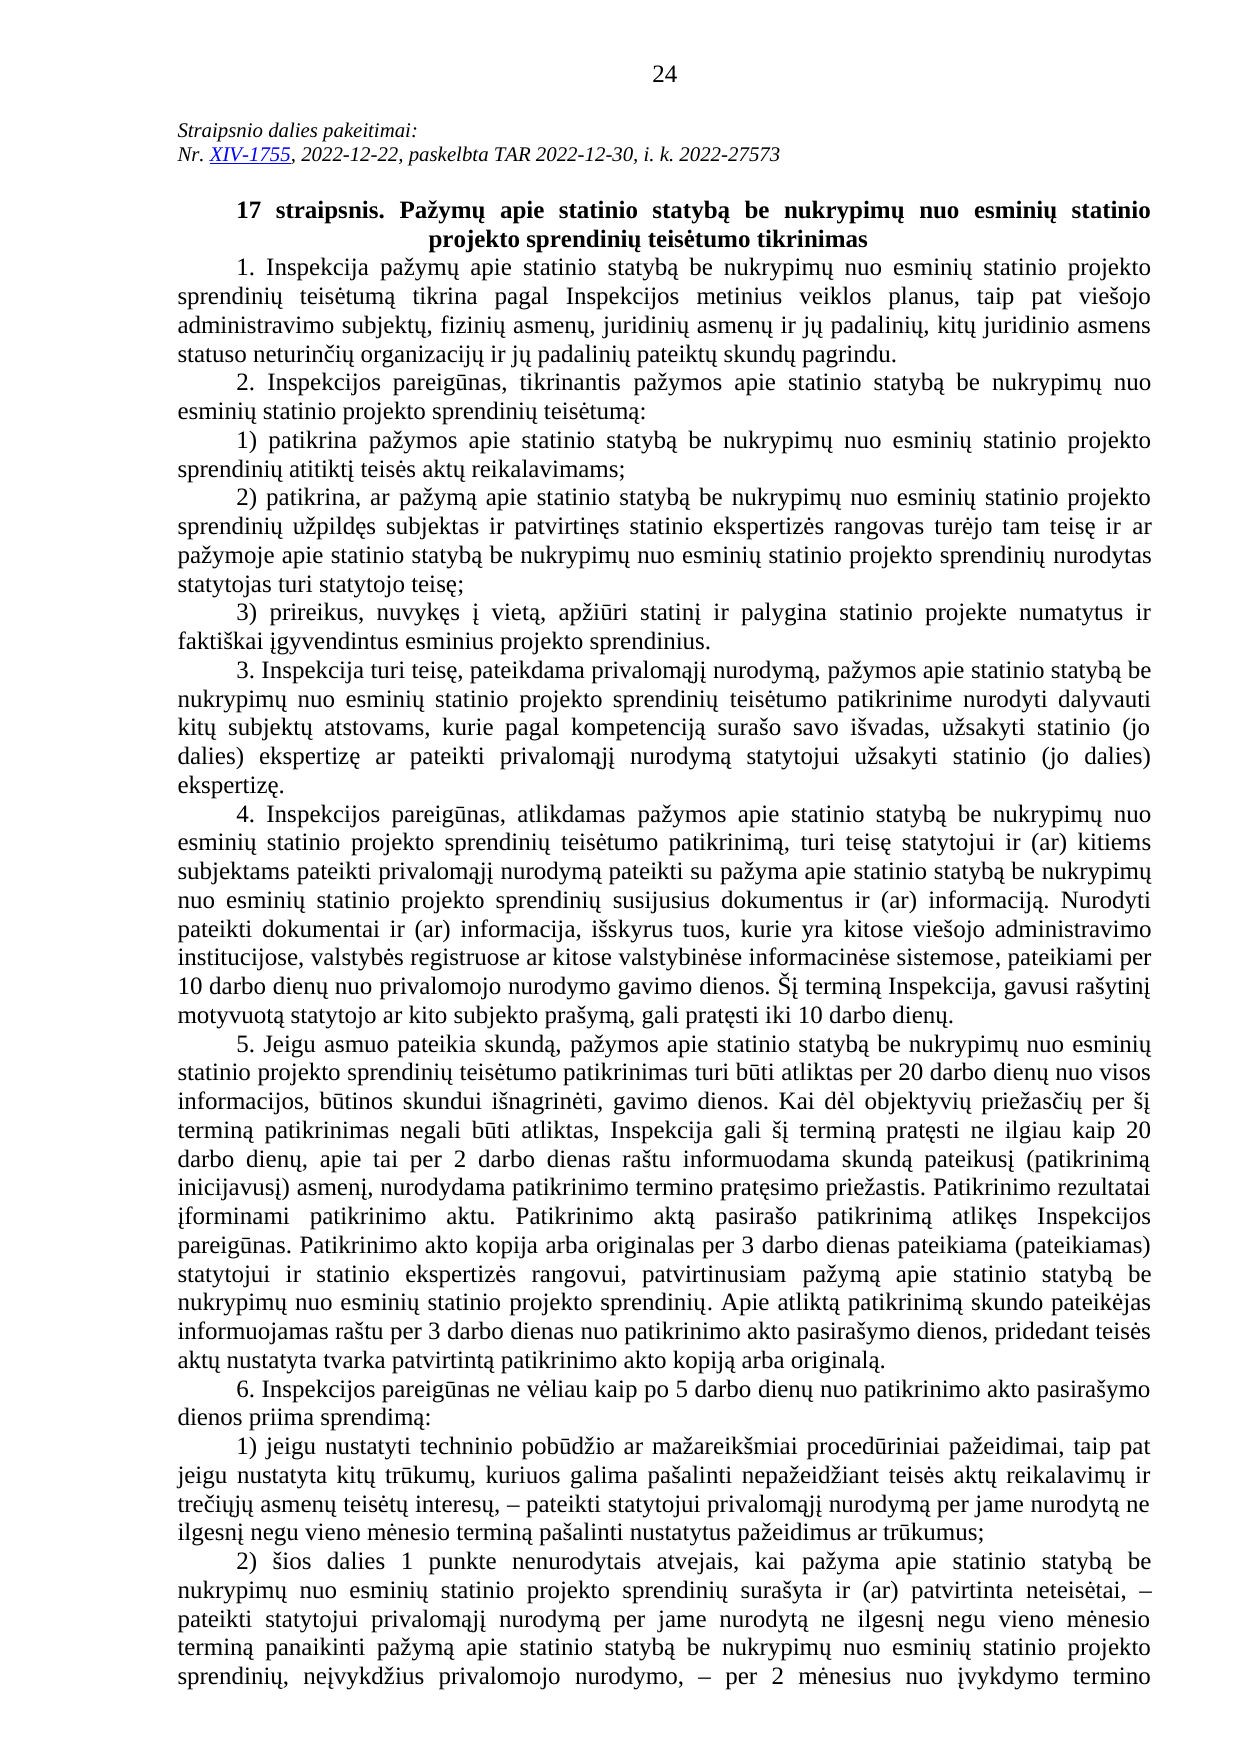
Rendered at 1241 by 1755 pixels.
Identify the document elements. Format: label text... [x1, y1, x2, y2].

text 1) jeigu nustatyti techninio pobūdžio ar mažareikšmiai procedūriniai pažeidimai, taip pat jeigu nustatyta kitų trūkumų, kuriuos galima pašalinti nepažeidžiant teisės aktų reikalavimų ir trečiųjų asmenų teisėtų interesų, – pateikti statytojui privalomąjį nurodymą per jame nurodytą ne ilgesnį negu vieno mėnesio terminą pašalinti nustatytus pažeidimus ar trūkumus; [177, 1431, 1152, 1546]
text 3) prireikus, nuvykęs į vietą, apžiūri statinį ir palygina statinio projekte numatytus ir faktiškai įgyvendintus esminius projekto sprendinius. [177, 597, 1152, 655]
text Nr. XIV-1755, 2022-12-22, paskelbta TAR 2022-12-30, i. k. 2022-27573 [177, 142, 1152, 166]
text 1) patikrina pažymos apie statinio statybą be nukrypimų nuo esminių statinio projekto sprendinių atitiktį teisės aktų reikalavimams; [177, 425, 1152, 482]
text 1. Inspekcija pažymų apie statinio statybą be nukrypimų nuo esminių statinio projekto sprendinių teisėtumą tikrina pagal Inspekcijos metinius veiklos planus, taip pat viešojo administravimo subjektų, fizinių asmenų, juridinių asmenų ir jų padalinių, kitų juridinio asmens statuso neturinčių organizacijų ir jų padalinių pateiktų skundų pagrindu. [177, 252, 1152, 367]
text 6. Inspekcijos pareigūnas ne vėliau kaip po 5 darbo dienų nuo patikrinimo akto pasirašymo dienos priima sprendimą: [177, 1374, 1152, 1431]
text 2) šios dalies 1 punkte nenurodytais atvejais, kai pažyma apie statinio statybą be nukrypimų nuo esminių statinio projekto sprendinių surašyta ir (ar) patvirtinta neteisėtai, – pateikti statytojui privalomąjį nurodymą per jame nurodytą ne ilgesnį negu vieno mėnesio terminą panaikinti pažymą apie statinio statybą be nukrypimų nuo esminių statinio projekto sprendinių, neįvykdžius privalomojo nurodymo, – per 2 mėnesius nuo įvykdymo termino [177, 1546, 1152, 1690]
text 2) patikrina, ar pažymą apie statinio statybą be nukrypimų nuo esminių statinio projekto sprendinių užpildęs subjektas ir patvirtinęs statinio ekspertizės rangovas turėjo tam teisę ir ar pažymoje apie statinio statybą be nukrypimų nuo esminių statinio projekto sprendinių nurodytas statytojas turi statytojo teisę; [177, 482, 1152, 597]
text 5. Jeigu asmuo pateikia skundą, pažymos apie statinio statybą be nukrypimų nuo esminių statinio projekto sprendinių teisėtumo patikrinimas turi būti atliktas per 20 darbo dienų nuo visos informacijos, būtinos skundui išnagrinėti, gavimo dienos. Kai dėl objektyvių priežasčių per šį terminą patikrinimas negali būti atliktas, Inspekcija gali šį terminą pratęsti ne ilgiau kaip 20 darbo dienų, apie tai per 2 darbo dienas raštu informuodama skundą pateikusį (patikrinimą inicijavusį) asmenį, nurodydama patikrinimo termino pratęsimo priežastis. Patikrinimo rezultatai įforminami patikrinimo aktu. Patikrinimo aktą pasirašo patikrinimą atlikęs Inspekcijos pareigūnas. Patikrinimo akto kopija arba originalas per 3 darbo dienas pateikiama (pateikiamas) statytojui ir statinio ekspertizės rangovui, patvirtinusiam pažymą apie statinio statybą be nukrypimų nuo esminių statinio projekto sprendinių. Apie atliktą patikrinimą skundo pateikėjas informuojamas raštu per 3 darbo dienas nuo patikrinimo akto pasirašymo dienos, pridedant teisės aktų nustatyta tvarka patvirtintą patikrinimo akto kopiją arba originalą. [177, 1029, 1152, 1374]
text 4. Inspekcijos pareigūnas, atlikdamas pažymos apie statinio statybą be nukrypimų nuo esminių statinio projekto sprendinių teisėtumo patikrinimą, turi teisę statytojui ir (ar) kitiems subjektams pateikti privalomąjį nurodymą pateikti su pažyma apie statinio statybą be nukrypimų nuo esminių statinio projekto sprendinių susijusius dokumentus ir (ar) informaciją. Nurodyti pateikti dokumentai ir (ar) informacija, išskyrus tuos, kurie yra kitose viešojo administravimo institucijose, valstybės registruose ar kitose valstybinėse informacinėse sistemose, pateikiami per 10 darbo dienų nuo privalomojo nurodymo gavimo dienos. Šį terminą Inspekcija, gavusi rašytinį motyvuotą statytojo ar kito subjekto prašymą, gali pratęsti iki 10 darbo dienų. [177, 799, 1152, 1029]
text 3. Inspekcija turi teisę, pateikdama privalomąjį nurodymą, pažymos apie statinio statybą be nukrypimų nuo esminių statinio projekto sprendinių teisėtumo patikrinime nurodyti dalyvauti kitų subjektų atstovams, kurie pagal kompetenciją surašo savo išvadas, užsakyti statinio (jo dalies) ekspertizę ar pateikti privalomąjį nurodymą statytojui užsakyti statinio (jo dalies) ekspertizę. [177, 655, 1152, 799]
text Straipsnio dalies pakeitimai: [177, 118, 1152, 142]
text 17 straipsnis. Pažymų apie statinio statybą be nukrypimų nuo esminių statinio projekto sprendinių teisėtumo tikrinimas [236, 195, 1152, 252]
text 2. Inspekcijos pareigūnas, tikrinantis pažymos apie statinio statybą be nukrypimų nuo esminių statinio projekto sprendinių teisėtumą: [177, 367, 1152, 425]
